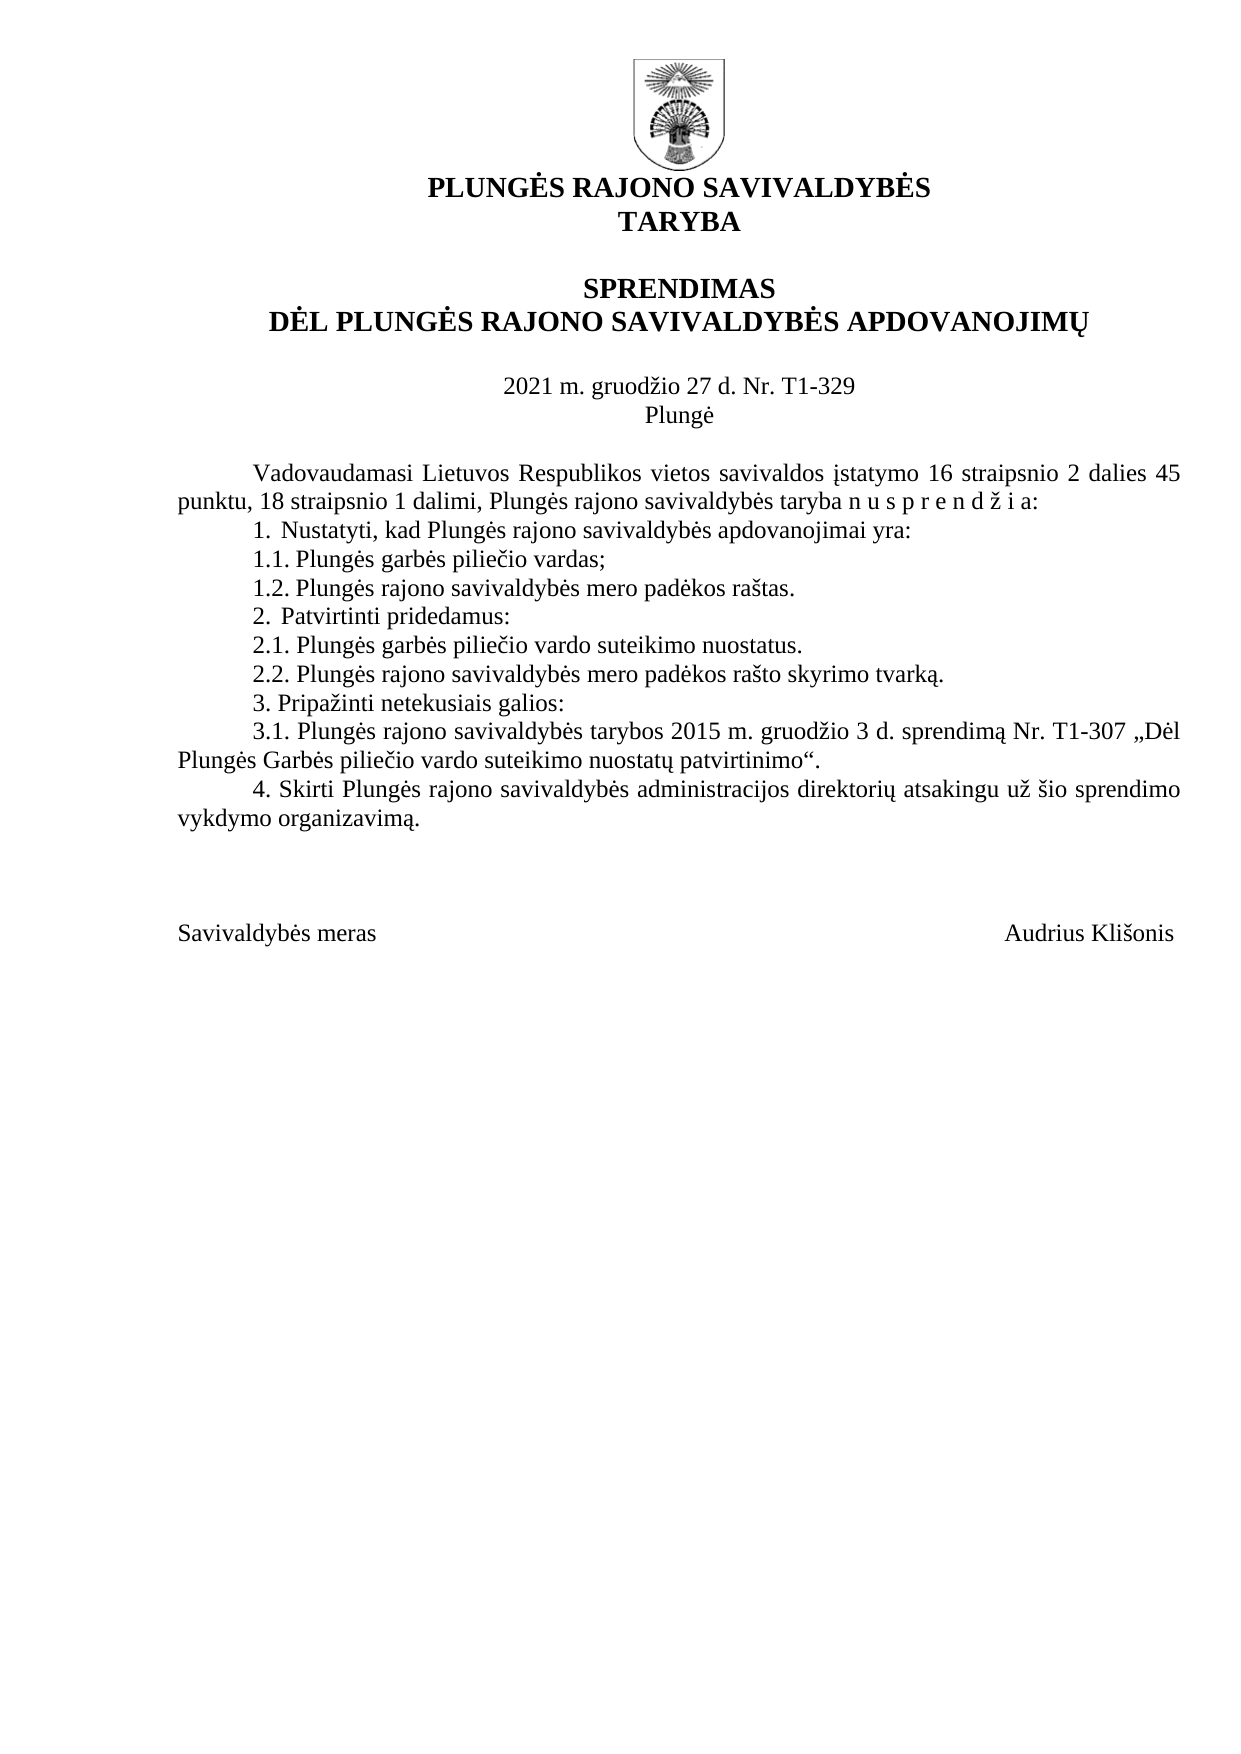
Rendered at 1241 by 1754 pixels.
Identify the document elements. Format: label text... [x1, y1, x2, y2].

text Vadovaudamasi Lietuvos Respublikos vietos savivaldos įstatymo 16 straipsnio 2 dalies 45 punktu, 18 straipsnio 1 dalimi, Plungės rajono savivaldybės taryba n u s p r e n d ž i a: [177, 458, 1181, 515]
text 3. Pripažinti netekusiais galios: [177, 688, 1181, 716]
text 2. Patvirtinti pridedamus: [177, 601, 1181, 630]
text Plungė [177, 400, 1181, 429]
text 2.2. Plungės rajono savivaldybės mero padėkos rašto skyrimo tvarką. [177, 659, 1181, 688]
text TARYBA [177, 204, 1181, 237]
text 4. Skirti Plungės rajono savivaldybės administracijos direktorių atsakingu už šio sprendimo vykdymo organizavimą. [177, 774, 1181, 831]
text DĖL PLUNGĖS RAJONO SAVIVALDYBĖS APDOVANOJIMŲ [177, 304, 1181, 338]
text 1.2. Plungės rajono savivaldybės mero padėkos raštas. [177, 573, 1181, 601]
text SPRENDIMAS [177, 271, 1181, 304]
text 2.1. Plungės garbės piliečio vardo suteikimo nuostatus. [177, 630, 1181, 659]
text PLUNGĖS RAJONO SAVIVALDYBĖS [177, 170, 1181, 204]
text 1.1. Plungės garbės piliečio vardas; [177, 544, 1181, 573]
text 3.1. Plungės rajono savivaldybės tarybos 2015 m. gruodžio 3 d. sprendimą Nr. T1-307 „Dėl Plungės Garbės piliečio vardo suteikimo nuostatų patvirtinimo“. [177, 716, 1181, 774]
text Savivaldybės meras Audrius Klišonis [177, 918, 1181, 946]
text 1. Nustatyti, kad Plungės rajono savivaldybės apdovanojimai yra: [177, 515, 1181, 544]
text 2021 m. gruodžio 27 d. Nr. T1-329 [177, 371, 1181, 400]
